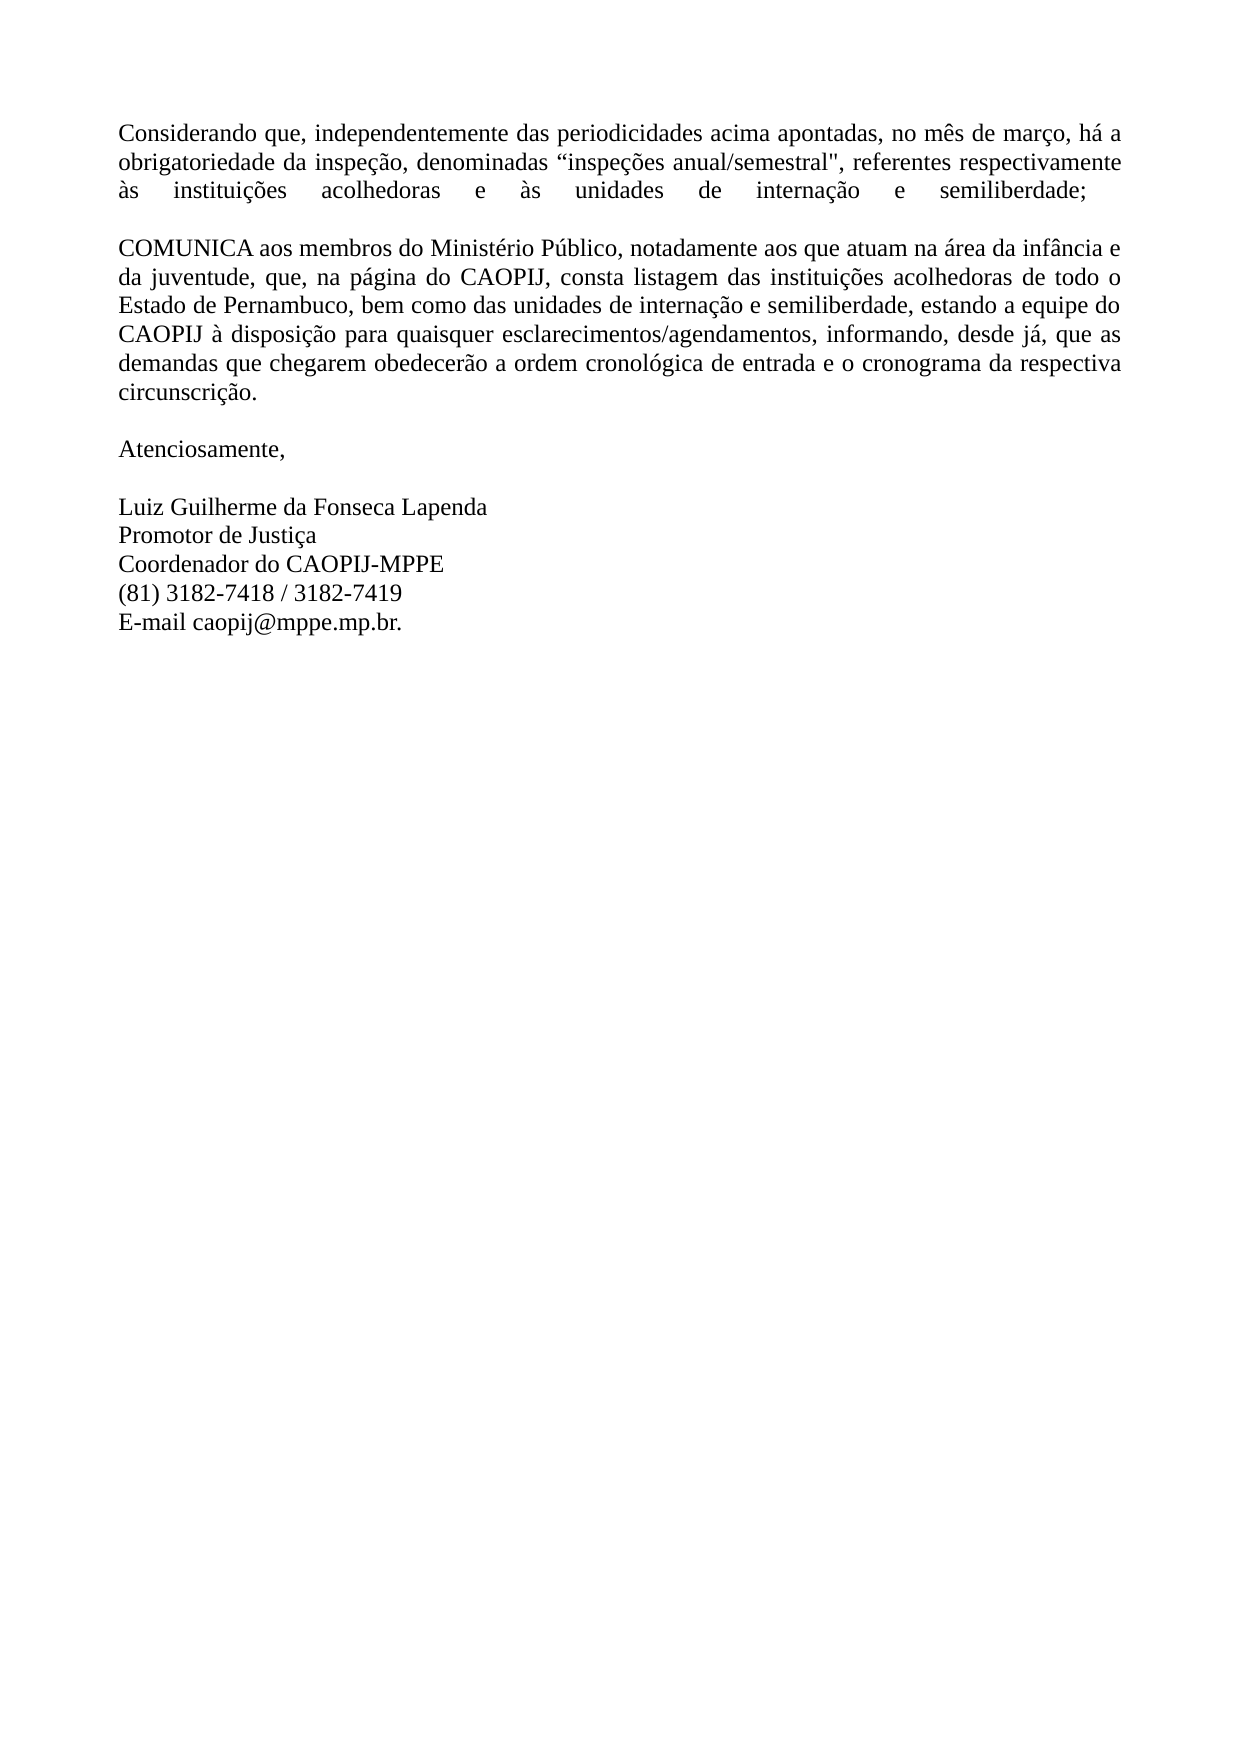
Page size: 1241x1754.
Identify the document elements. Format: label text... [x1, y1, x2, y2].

text Coordenador do CAOPIJ-MPPE [118, 549, 1122, 578]
text Promotor de Justiça [118, 521, 1122, 549]
text Considerando que, independentemente das periodicidades acima apontadas, no mês de março, há a obrigatoriedade da inspeção, denominadas “inspeções anual/semestral", referentes respectivamente às instituições acolhedoras e às unidades de internação e semiliberdade; COMUNICA aos membros do Ministério Público, notadamente aos que atuam na área da infância e da juventude, que, na página do CAOPIJ, consta listagem das instituições acolhedoras de todo o Estado de Pernambuco, bem como das unidades de internação e semiliberdade, estando a equipe do CAOPIJ à disposição para quaisquer esclarecimentos/agendamentos, informando, desde já, que as demandas que chegarem obedecerão a ordem cronológica de entrada e o cronograma da respectiva circunscrição. Atenciosamente, Luiz Guilherme da Fonseca Lapenda [118, 118, 1122, 521]
text (81) 3182-7418 / 3182-7419 [118, 578, 1122, 607]
text E-mail caopij@mppe.mp.br. [118, 607, 1122, 636]
